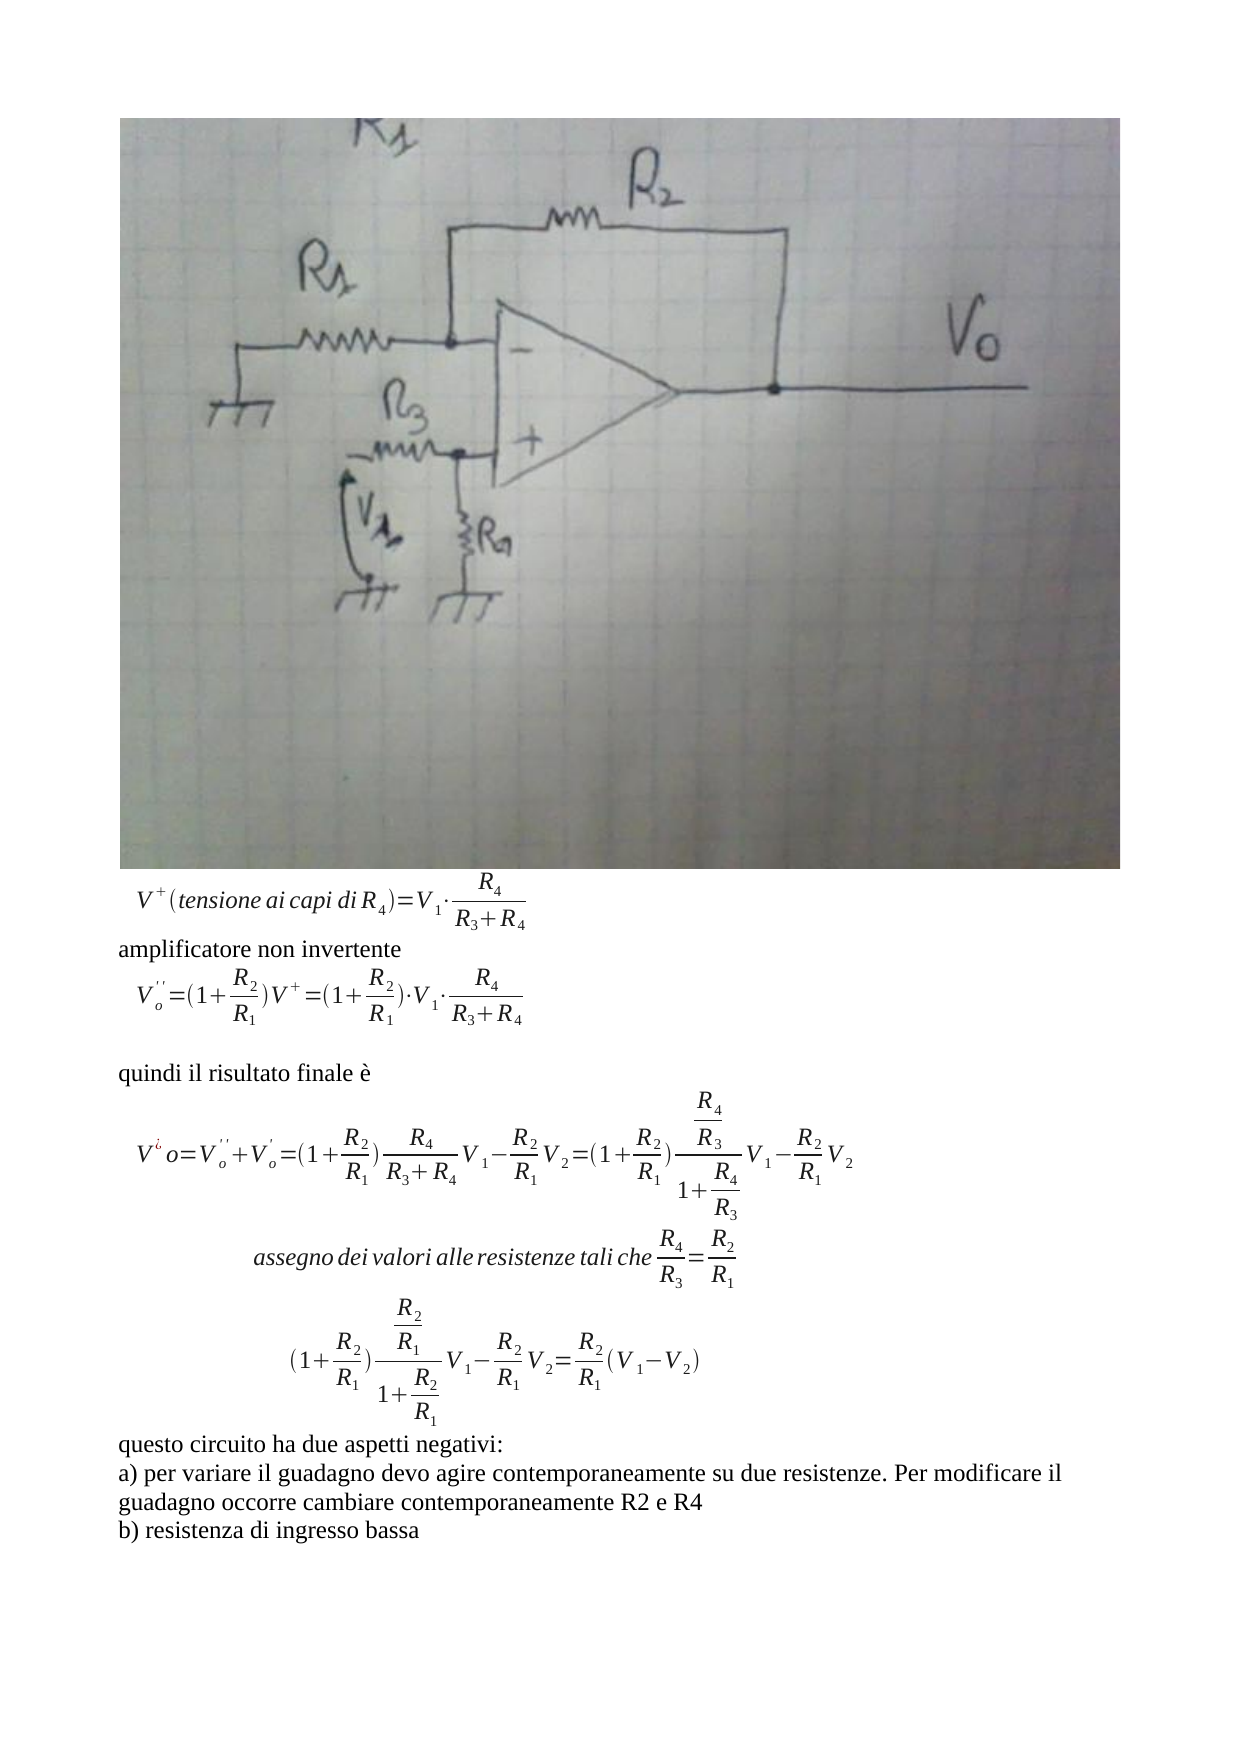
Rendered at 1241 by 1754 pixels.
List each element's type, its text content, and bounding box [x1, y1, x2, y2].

text questo circuito ha due aspetti negativi: [118, 1429, 1122, 1458]
text amplificatore non invertente [118, 934, 1122, 963]
text a) per variare il guadagno devo agire contemporaneamente su due resistenze. Per modificare il guadagno occorre cambiare contemporaneamente R2 e R4 [118, 1458, 1122, 1515]
picture [120, 118, 1121, 869]
text quindi il risultato finale è [118, 1058, 1122, 1087]
text b) resistenza di ingresso bassa [118, 1515, 1122, 1544]
